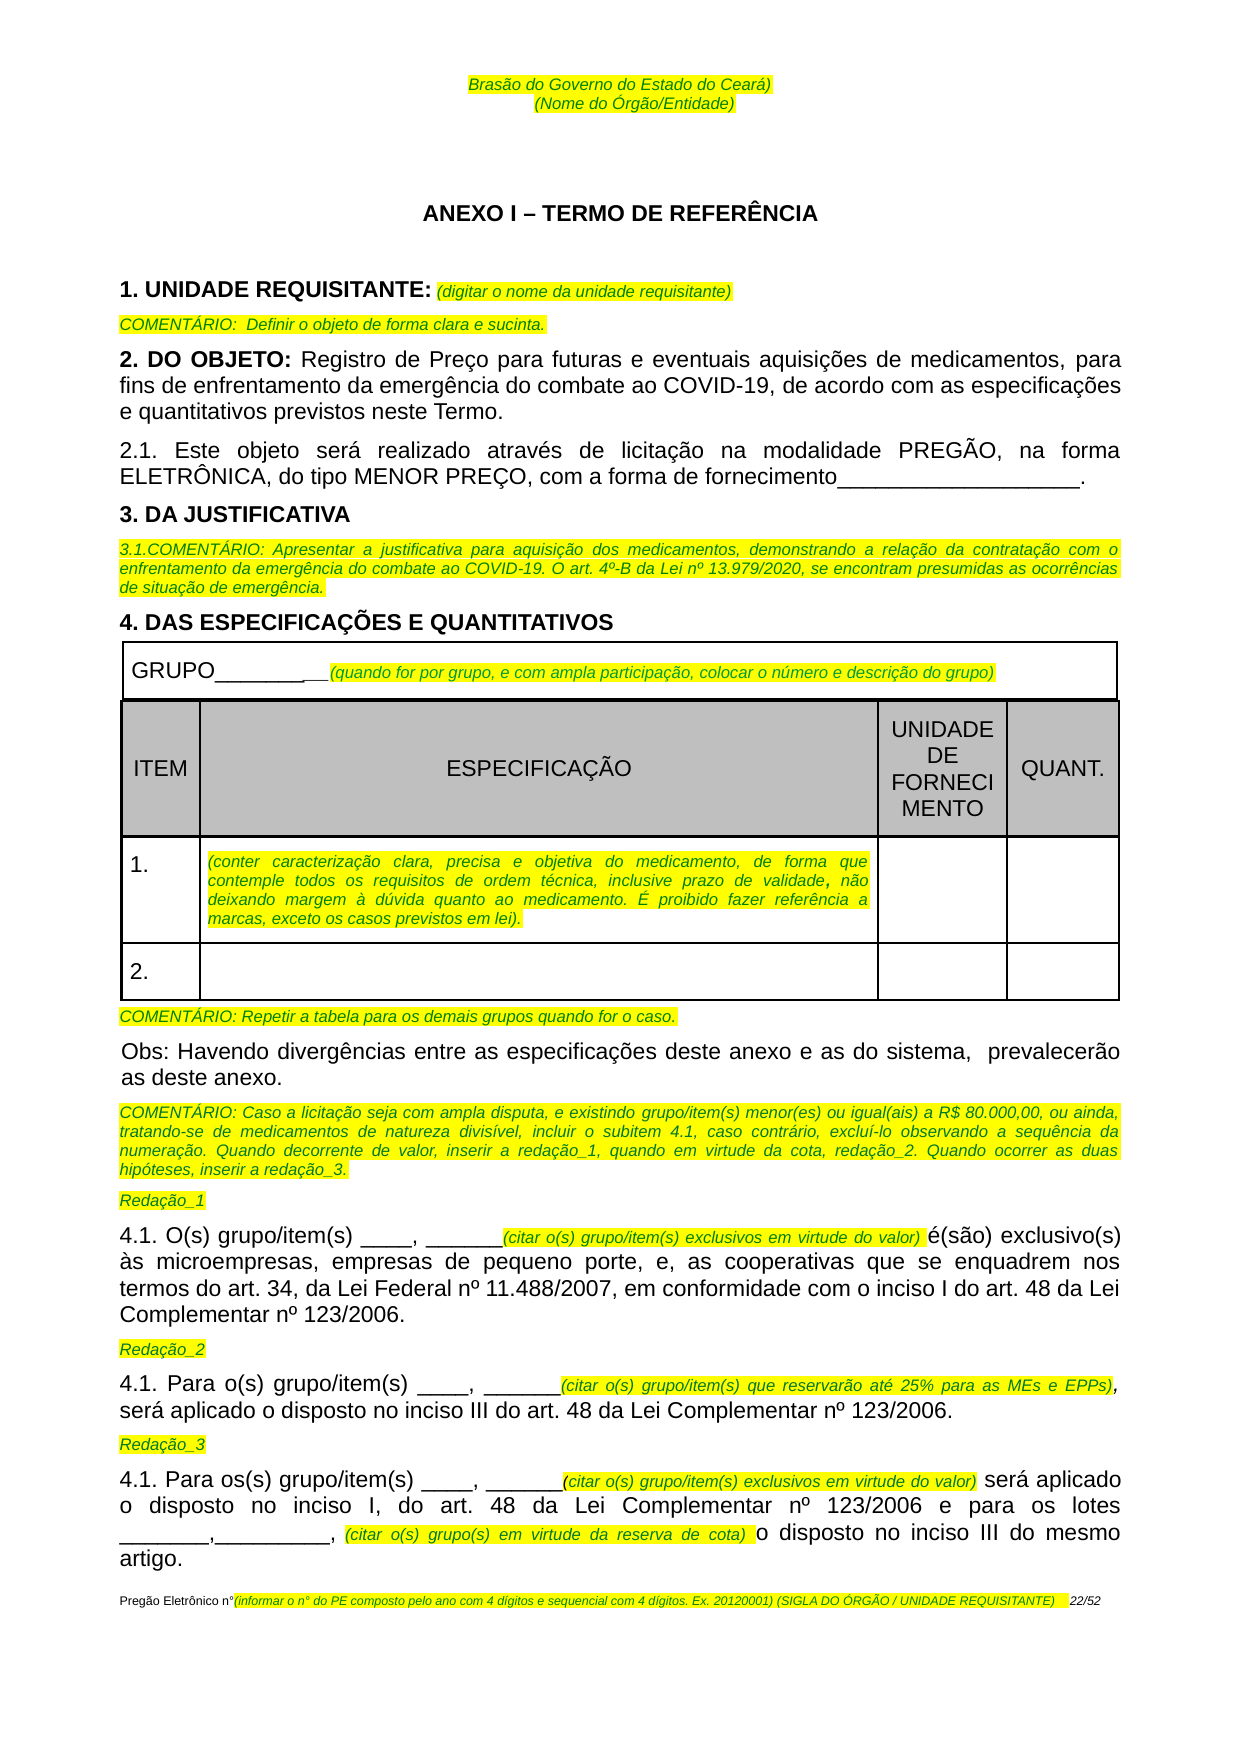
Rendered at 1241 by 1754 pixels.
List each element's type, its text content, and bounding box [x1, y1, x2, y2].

table_cell [879, 944, 1006, 999]
text Redação_2 [119, 1339, 1121, 1358]
text COMENTÁRIO: Repetir a tabela para os demais grupos quando for o caso. [119, 1007, 1121, 1026]
table_header QUANT. [1008, 702, 1118, 835]
table_cell [1008, 838, 1118, 942]
text 1. UNIDADE REQUISITANTE: (digitar o nome da unidade requisitante) [119, 276, 1121, 303]
text 4.1. O(s) grupo/item(s) ____, ______(citar o(s) grupo/item(s) exclusivos em virtude do valor) é(são) exclusivo(s) às microempresas, empresas de pequeno porte, e, as cooperativas que se enquadrem nos termos do art. 34, da Lei Federal nº 11.488/2007, em conformidade com o inciso I do art. 48 da Lei Complementar nº 123/2006. [119, 1222, 1121, 1327]
text COMENTÁRIO: Definir o objeto de forma clara e sucinta. [119, 314, 1121, 334]
table_header ITEM [123, 702, 199, 835]
table_header UNIDADE DE FORNECIMENTO [879, 702, 1006, 835]
text 3.1.COMENTÁRIO: Apresentar a justificativa para aquisição dos medicamentos, demonstrando a relação da contratação com o enfrentamento da emergência do combate ao COVID-19. O art. 4º-B da Lei nº 13.979/2020, se encontram presumidas as ocorrências de situação de emergência. [119, 539, 1121, 597]
table_cell [1008, 944, 1118, 999]
text Obs: Havendo divergências entre as especificações deste anexo e as do sistema, prevalecerão as deste anexo. [121, 1038, 1121, 1091]
table_cell (conter caracterização clara, precisa e objetiva do medicamento, de forma que contemple todos os requisitos de ordem técnica, inclusive prazo de validade, não deixando margem à dúvida quanto ao medicamento. É proibido fazer referência a marcas, exceto os casos previstos em lei). [201, 838, 877, 942]
text 2.1. Este objeto será realizado através de licitação na modalidade PREGÃO, na forma ELETRÔNICA, do tipo MENOR PREÇO, com a forma de fornecimento___________________. [119, 437, 1121, 489]
table_cell [879, 838, 1006, 942]
text ANEXO I – TERMO DE REFERÊNCIA [119, 200, 1121, 226]
text Redação_3 [119, 1435, 1121, 1454]
text COMENTÁRIO: Caso a licitação seja com ampla disputa, e existindo grupo/item(s) menor(es) ou igual(ais) a R$ 80.000,00, ou ainda, tratando-se de medicamentos de natureza divisível, incluir o subitem 4.1, caso contrário, excluí-lo observando a sequência da numeração. Quando decorrente de valor, inserir a redação_1, quando em virtude da cota, redação_2. Quando ocorrer as duas hipóteses, inserir a redação_3. [119, 1102, 1121, 1179]
text 4.1. Para os(s) grupo/item(s) ____, ______(citar o(s) grupo/item(s) exclusivos em virtude do valor) será aplicado o disposto no inciso I, do art. 48 da Lei Complementar nº 123/2006 e para os lotes _______,_________, (citar o(s) grupo(s) em virtude da reserva de cota) o disposto no inciso III do mesmo artigo. [119, 1466, 1121, 1571]
table_header GRUPO_________(quando for por grupo, e com ampla participação, colocar o número e descrição do grupo) [124, 643, 1116, 698]
table_cell [201, 944, 877, 999]
table_cell 1. [123, 838, 199, 942]
text 3. DA JUSTIFICATIVA [119, 501, 1121, 527]
text 2. DO OBJETO: Registro de Preço para futuras e eventuais aquisições de medicamentos, para fins de enfrentamento da emergência do combate ao COVID-19, de acordo com as especificações e quantitativos previstos neste Termo. [119, 346, 1121, 425]
table_header ESPECIFICAÇÃO [201, 702, 877, 835]
table_cell 2. [123, 944, 199, 999]
text Redação_1 [119, 1191, 1121, 1210]
text 4. DAS ESPECIFICAÇÕES E QUANTITATIVOS [119, 609, 1121, 635]
text 4.1. Para o(s) grupo/item(s) ____, ______(citar o(s) grupo/item(s) que reservarão até 25% para as MEs e EPPs), será aplicado o disposto no inciso III do art. 48 da Lei Complementar nº 123/2006. [119, 1370, 1121, 1423]
